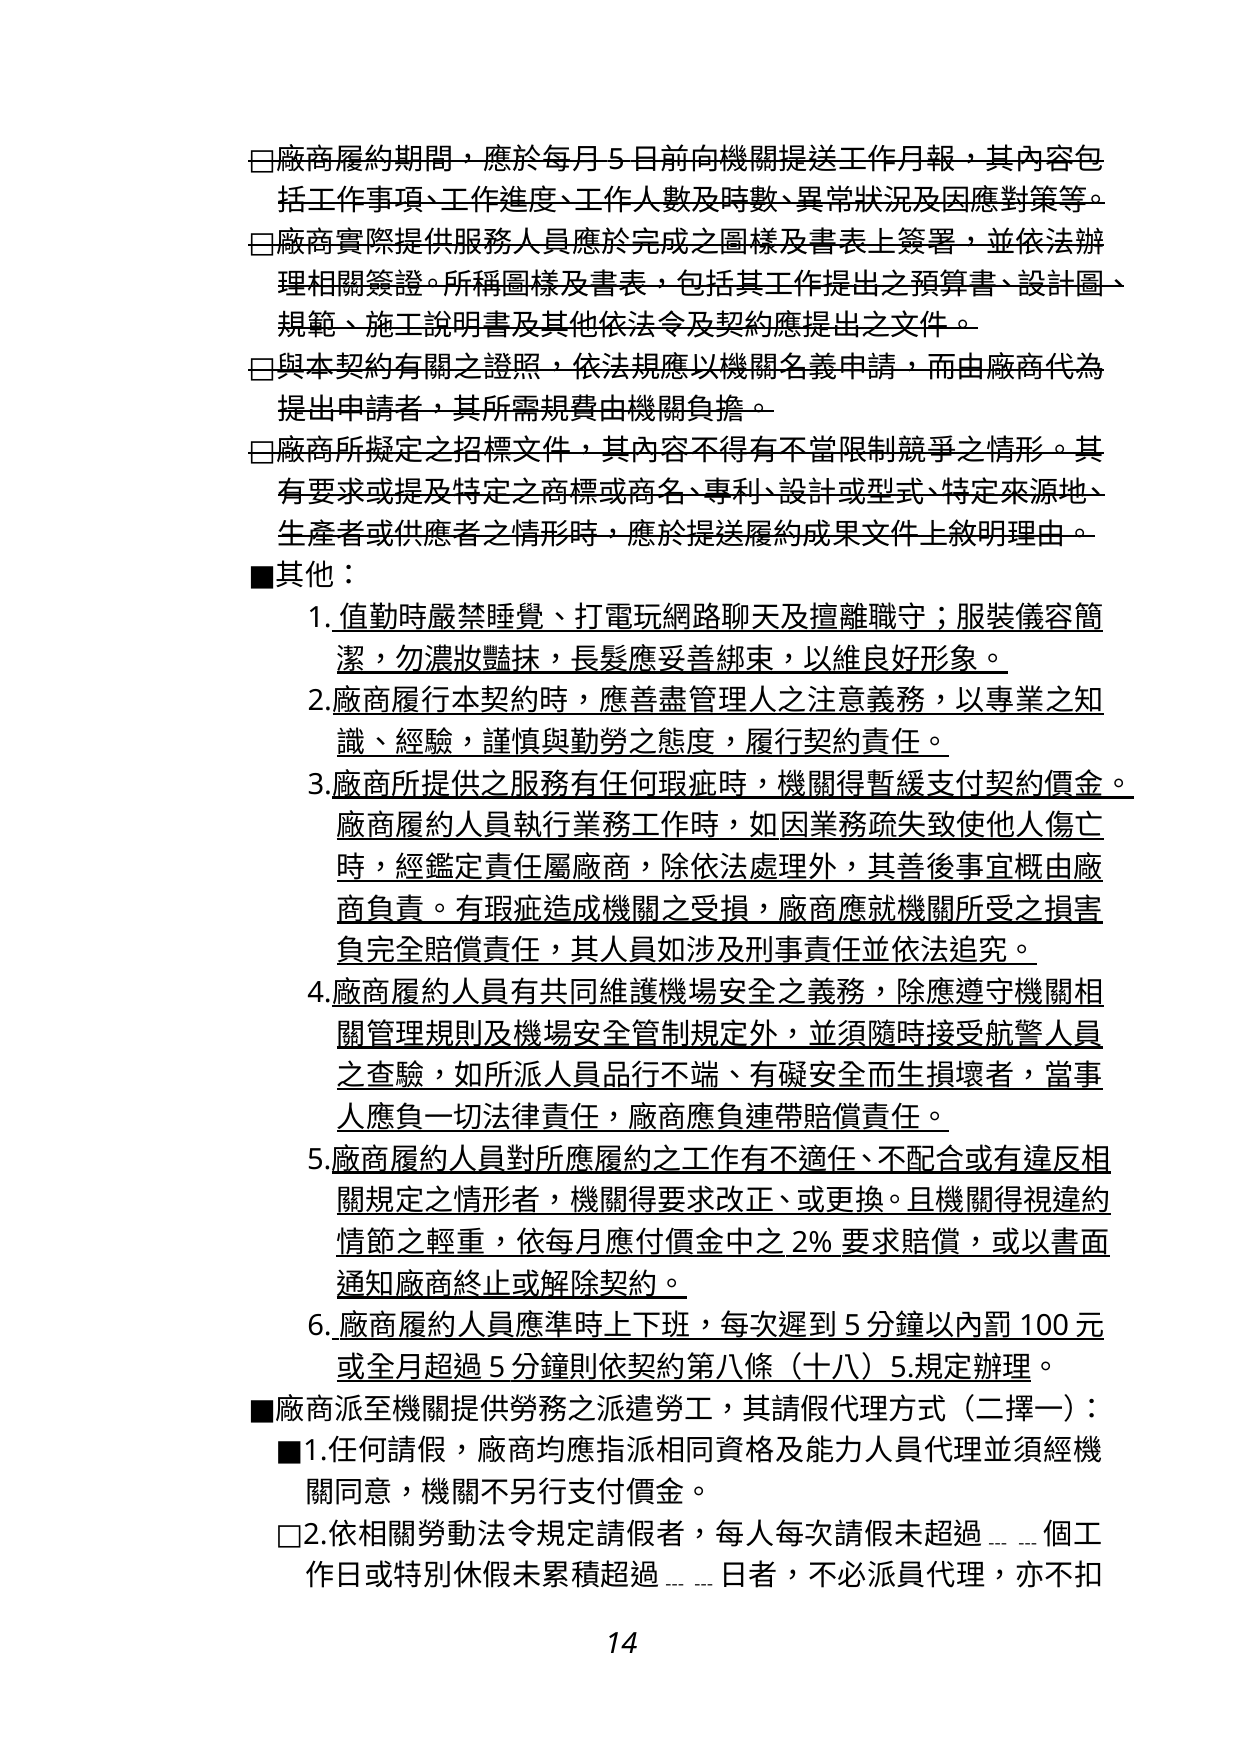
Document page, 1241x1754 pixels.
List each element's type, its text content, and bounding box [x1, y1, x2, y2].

text □廠商所擬定之招標文件，其內容不得有不當限制競爭之情形。其有要求或提及特定之商標或商名、專利、設計或型式、特定來源地、生產者或供應者之情形時，應於提送履約成果文件上敘明理由。 [248, 454, 1104, 552]
text □廠商履約期間，應於每月5日前向機關提送工作月報，其內容包括工作事項、工作進度、工作人數及時數、異常狀況及因應對策等。 [248, 136, 1104, 160]
text ■其他： [248, 552, 1104, 594]
text 1. 值勤時嚴禁睡覺、打電玩網路聊天及擅離職守；服裝儀容簡潔，勿濃妝豔抹，長髮應妥善綁束，以維良好形象。 [307, 594, 1104, 677]
text □與本契約有關之證照，依法規應以機關名義申請，而由廠商代為提出申請者，其所需規費由機關負擔。 [248, 371, 1104, 427]
text 6. 廠商履約人員應準時上下班，每次遲到5分鐘以內罰100元或全月超過5分鐘則依契約第八條（十八）5.規定辦理。 [307, 1302, 1104, 1386]
text ■1.任何請假，廠商均應指派相同資格及能力人員代理並須經機關同意，機關不另行支付價金。 [275, 1427, 1104, 1511]
text □廠商所擬定之招標文件，其內容不得有不當限制競爭之情形。其有要求或提及特定之商標或商名、專利、設計或型式、特定來源地、生產者或供應者之情形時，應於提送履約成果文件上敘明理由。 [248, 427, 1104, 452]
text □廠商實際提供服務人員應於完成之圖樣及書表上簽署，並依法辦理相關簽證。所稱圖樣及書表，包括其工作提出之預算書、設計圖、規範、施工說明書及其他依法令及契約應提出之文件。 [248, 246, 1104, 344]
text 5.廠商履約人員對所應履約之工作有不適任、不配合或有違反相關規定之情形者，機關得要求改正、或更換。且機關得視違約情節之輕重，依每月應付價金中之2% 要求賠償，或以書面通知廠商終止或解除契約。 [307, 1136, 1110, 1302]
text ■廠商派至機關提供勞務之派遣勞工，其請假代理方式（二擇一）： [248, 1386, 1104, 1427]
text 2.廠商履行本契約時，應善盡管理人之注意義務，以專業之知識、經驗，謹慎與勤勞之態度，履行契約責任。 [307, 677, 1104, 761]
text □廠商履約期間，應於每月5日前向機關提送工作月報，其內容包括工作事項、工作進度、工作人數及時數、異常狀況及因應對策等。 [248, 162, 1104, 219]
text □與本契約有關之證照，依法規應以機關名義申請，而由廠商代為提出申請者，其所需規費由機關負擔。 [248, 344, 1104, 369]
text 3.廠商所提供之服務有任何瑕疵時，機關得暫緩支付契約價金。廠商履約人員執行業務工作時，如因業務疏失致使他人傷亡時，經鑑定責任屬廠商，除依法處理外，其善後事宜概由廠商負責。有瑕疵造成機關之受損，廠商應就機關所受之損害負完全賠償責任，其人員如涉及刑事責任並依法追究。 [307, 761, 1104, 969]
text 4.廠商履約人員有共同維護機場安全之義務，除應遵守機關相關管理規則及機場安全管制規定外，並須隨時接受航警人員之查驗，如所派人員品行不端、有礙安全而生損壞者，當事人應負一切法律責任，廠商應負連帶賠償責任。 [307, 969, 1104, 1136]
text □2.依相關勞動法令規定請假者，每人每次請假未超過﹍﹍個工作日或特別休假未累積超過﹍﹍日者，不必派員代理，亦不扣 [275, 1511, 1104, 1594]
text □廠商實際提供服務人員應於完成之圖樣及書表上簽署，並依法辦理相關簽證。所稱圖樣及書表，包括其工作提出之預算書、設計圖、規範、施工說明書及其他依法令及契約應提出之文件。 [248, 219, 1104, 244]
